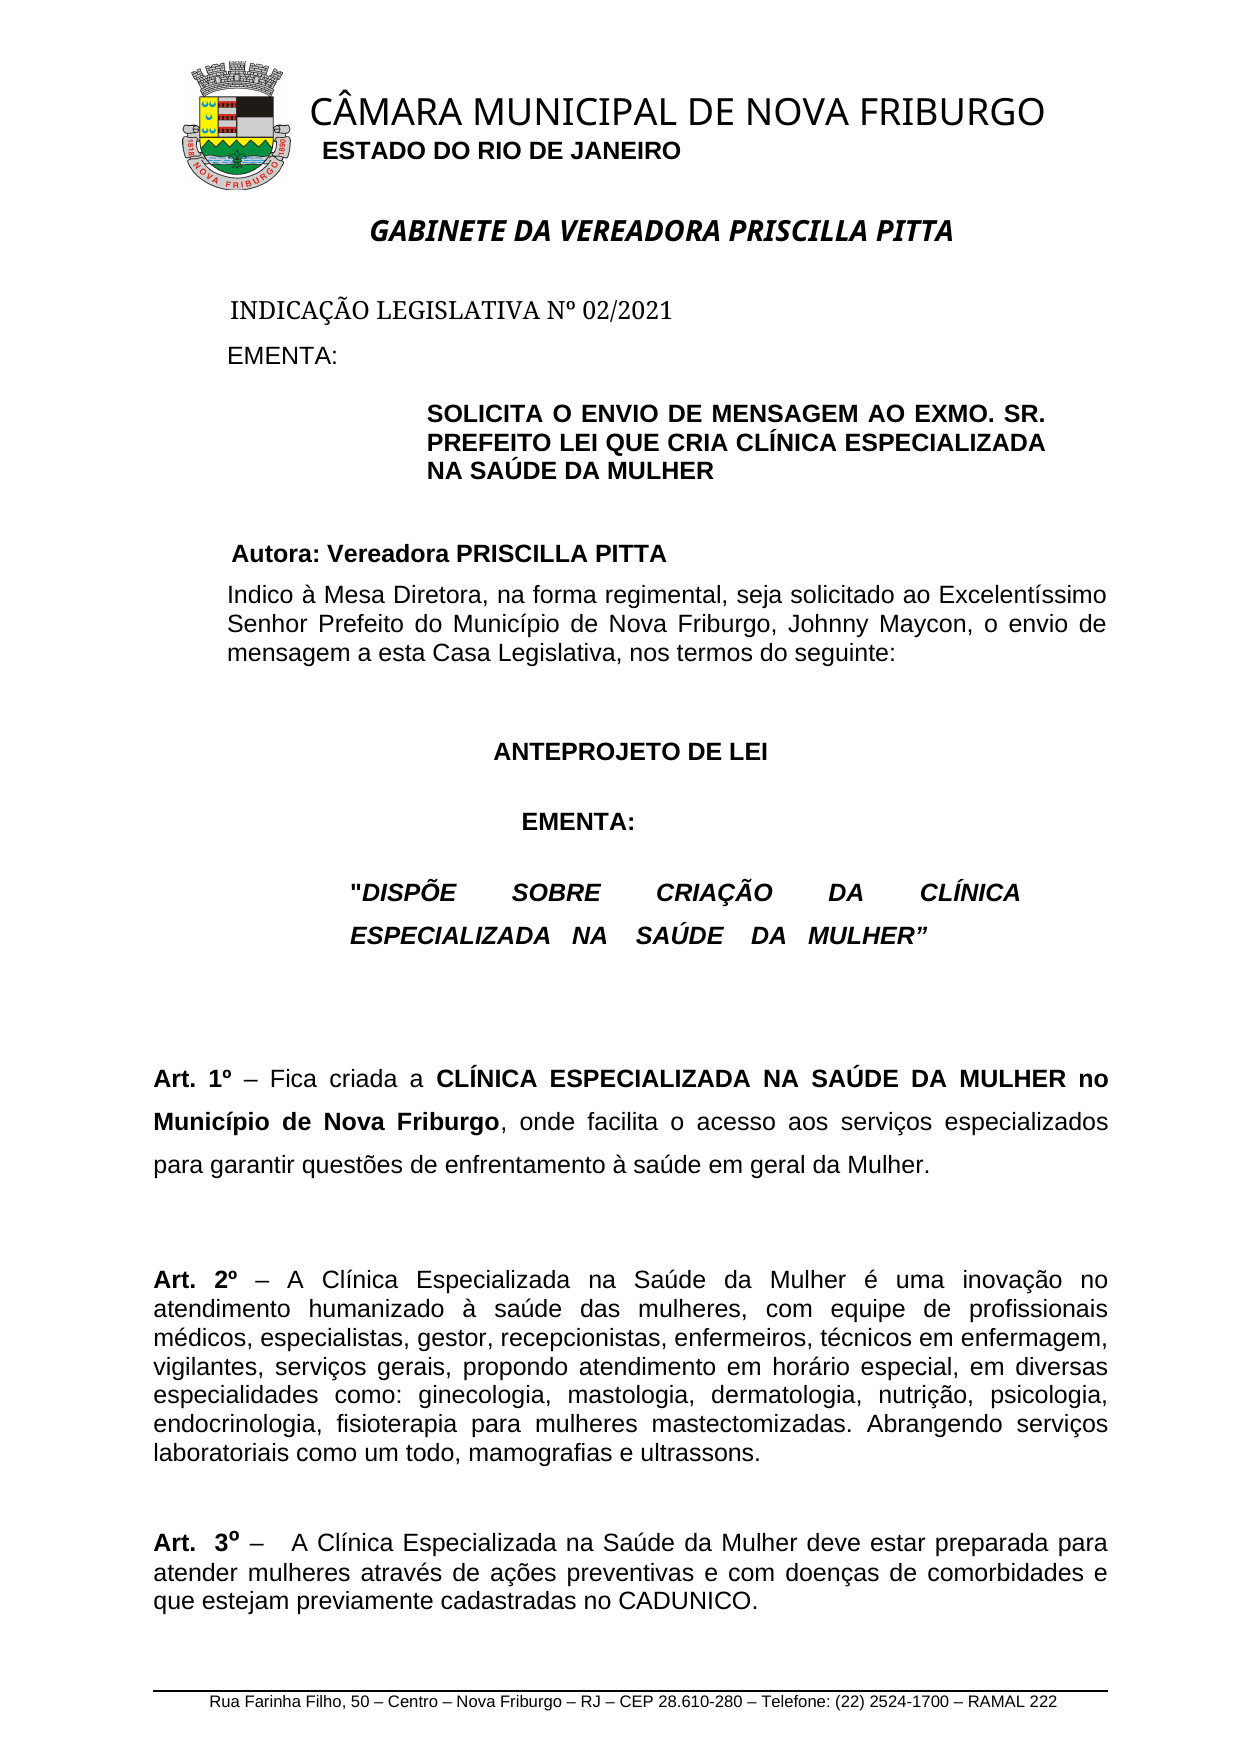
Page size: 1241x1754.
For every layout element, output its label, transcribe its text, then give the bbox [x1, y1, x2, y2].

text Art. 3º – A Clínica Especializada na Saúde da Mulher deve estar preparada para atender mulheres através de ações preventivas e com doenças de comorbidades e que estejam previamente cadastradas no CADUNICO. [153, 1524, 1110, 1615]
text Art. 2º – A Clínica Especializada na Saúde da Mulher é uma inovação no atendimento humanizado à saúde das mulheres, com equipe de profissionais médicos, especialistas, gestor, recepcionistas, enfermeiros, técnicos em enfermagem, vigilantes, serviços gerais, propondo atendimento em horário especial, em diversas especialidades como: ginecologia, mastologia, dermatologia, nutrição, psicologia, endocrinologia, fisioterapia para mulheres mastectomizadas. Abrangendo serviços laboratoriais como um todo, mamografias e ultrassons. [153, 1265, 1110, 1466]
text EMENTA: [227, 341, 1108, 370]
table_header "DISPÕE SOBRE CRIAÇÃO DA CLÍNICA ESPECIALIZADA NA SAÚDE DA MULHER” [350, 849, 1046, 962]
text Art. 1º – Fica criada a CLÍNICA ESPECIALIZADA NA SAÚDE DA MULHER no Município de Nova Friburgo, onde facilita o acesso aos serviços especializados para garantir questões de enfrentamento à saúde em geral da Mulher. [153, 1063, 1110, 1178]
text EMENTA: [521, 807, 1108, 836]
text Indico à Mesa Diretora, na forma regimental, seja solicitado ao Excelentíssimo Senhor Prefeito do Município de Nova Friburgo, Johnny Maycon, o envio de mensagem a esta Casa Legislativa, nos termos do seguinte: [227, 580, 1108, 666]
table_header SOLICITA O ENVIO DE MENSAGEM AO EXMO. SR. PREFEITO LEI QUE CRIA CLÍNICA ESPECIALIZADA NA SAÚDE DA MULHER [427, 399, 1046, 485]
text INDICAÇÃO LEGISLATIVA Nº 02/2021 [153, 293, 1108, 327]
text Autora: Vereadora PRISCILLA PITTA [153, 539, 1108, 568]
text GABINETE DA VEREADORA PRISCILLA PITTA [216, 211, 1108, 250]
text ANTEPROJETO DE LEI [153, 737, 1108, 766]
